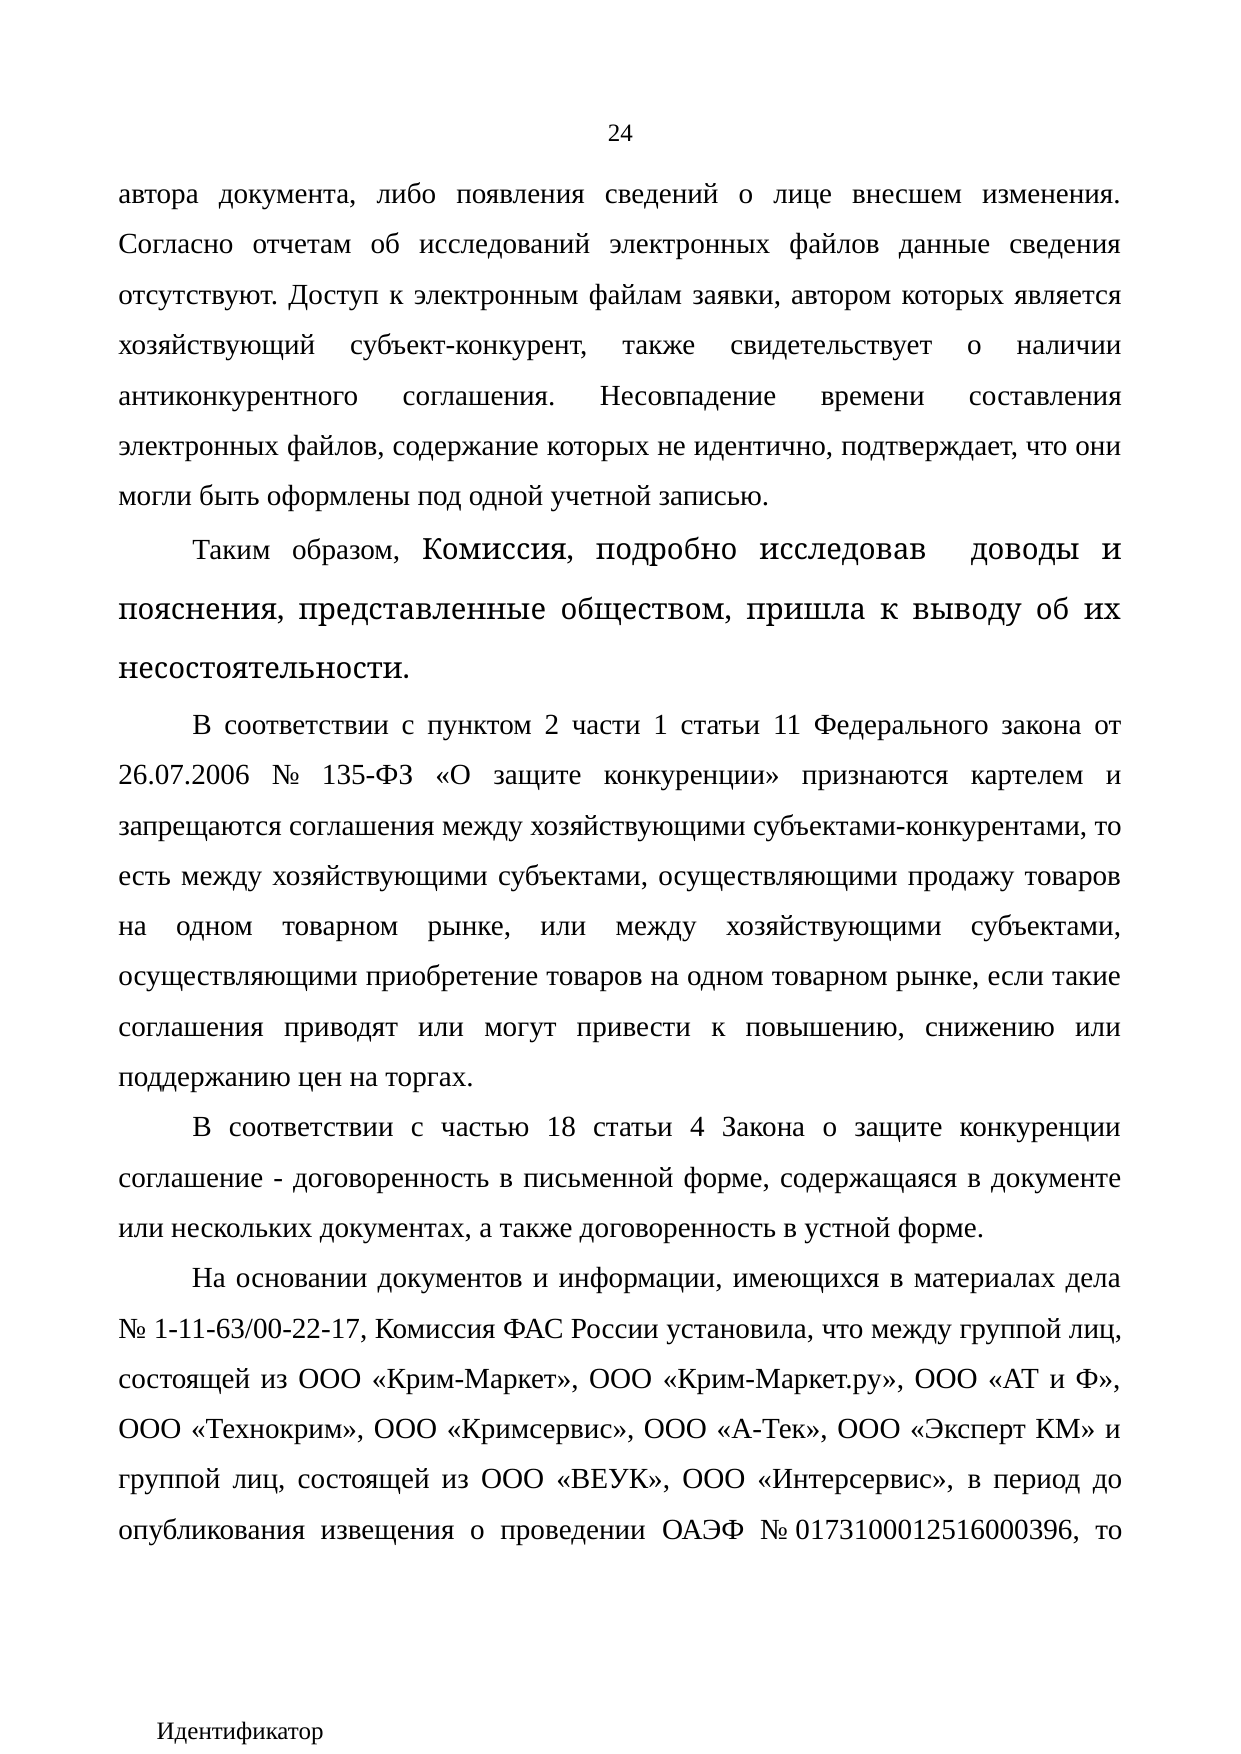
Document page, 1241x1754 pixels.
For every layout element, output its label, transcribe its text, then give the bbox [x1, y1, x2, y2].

text автора документа, либо появления сведений о лице внесшем изменения. Согласно отчетам об исследований электронных файлов данные сведения отсутствуют. Доступ к электронным файлам заявки, автором которых является хозяйствующий субъект-конкурент, также свидетельствует о наличии антиконкурентного соглашения. Несовпадение времени составления электронных файлов, содержание которых не идентично, подтверждает, что они могли быть оформлены под одной учетной записью. [118, 176, 1122, 512]
text Таким образом, Комиссия, подробно исследовав доводы и пояснения, представленные обществом, пришла к выводу об их несостоятельности. [118, 528, 1122, 687]
text В соответствии с пунктом 2 части 1 статьи 11 Федерального закона от 26.07.2006 № 135-ФЗ «О защите конкуренции» признаются картелем и запрещаются соглашения между хозяйствующими субъектами-конкурентами, то есть между хозяйствующими субъектами, осуществляющими продажу товаров на одном товарном рынке, или между хозяйствующими субъектами, осуществляющими приобретение товаров на одном товарном рынке, если такие соглашения приводят или могут привести к повышению, снижению или поддержанию цен на торгах. [118, 707, 1122, 1093]
text На основании документов и информации, имеющихся в материалах дела № 1-11-63/00-22-17, Комиссия ФАС России установила, что между группой лиц, состоящей из ООО «Крим-Маркет», ООО «Крим-Маркет.ру», ООО «АТ и Ф», ООО «Технокрим», ООО «Кримсервис», ООО «А-Тек», ООО «Эксперт КМ» и группой лиц, состоящей из ООО «ВЕУК», ООО «Интерсервис», в период до опубликования извещения о проведении ОАЭФ № 0173100012516000396, то [118, 1260, 1122, 1546]
text В соответствии с частью 18 статьи 4 Закона о защите конкуренции соглашение - договоренность в письменной форме, содержащаяся в документе или нескольких документах, а также договоренность в устной форме. [118, 1109, 1122, 1244]
